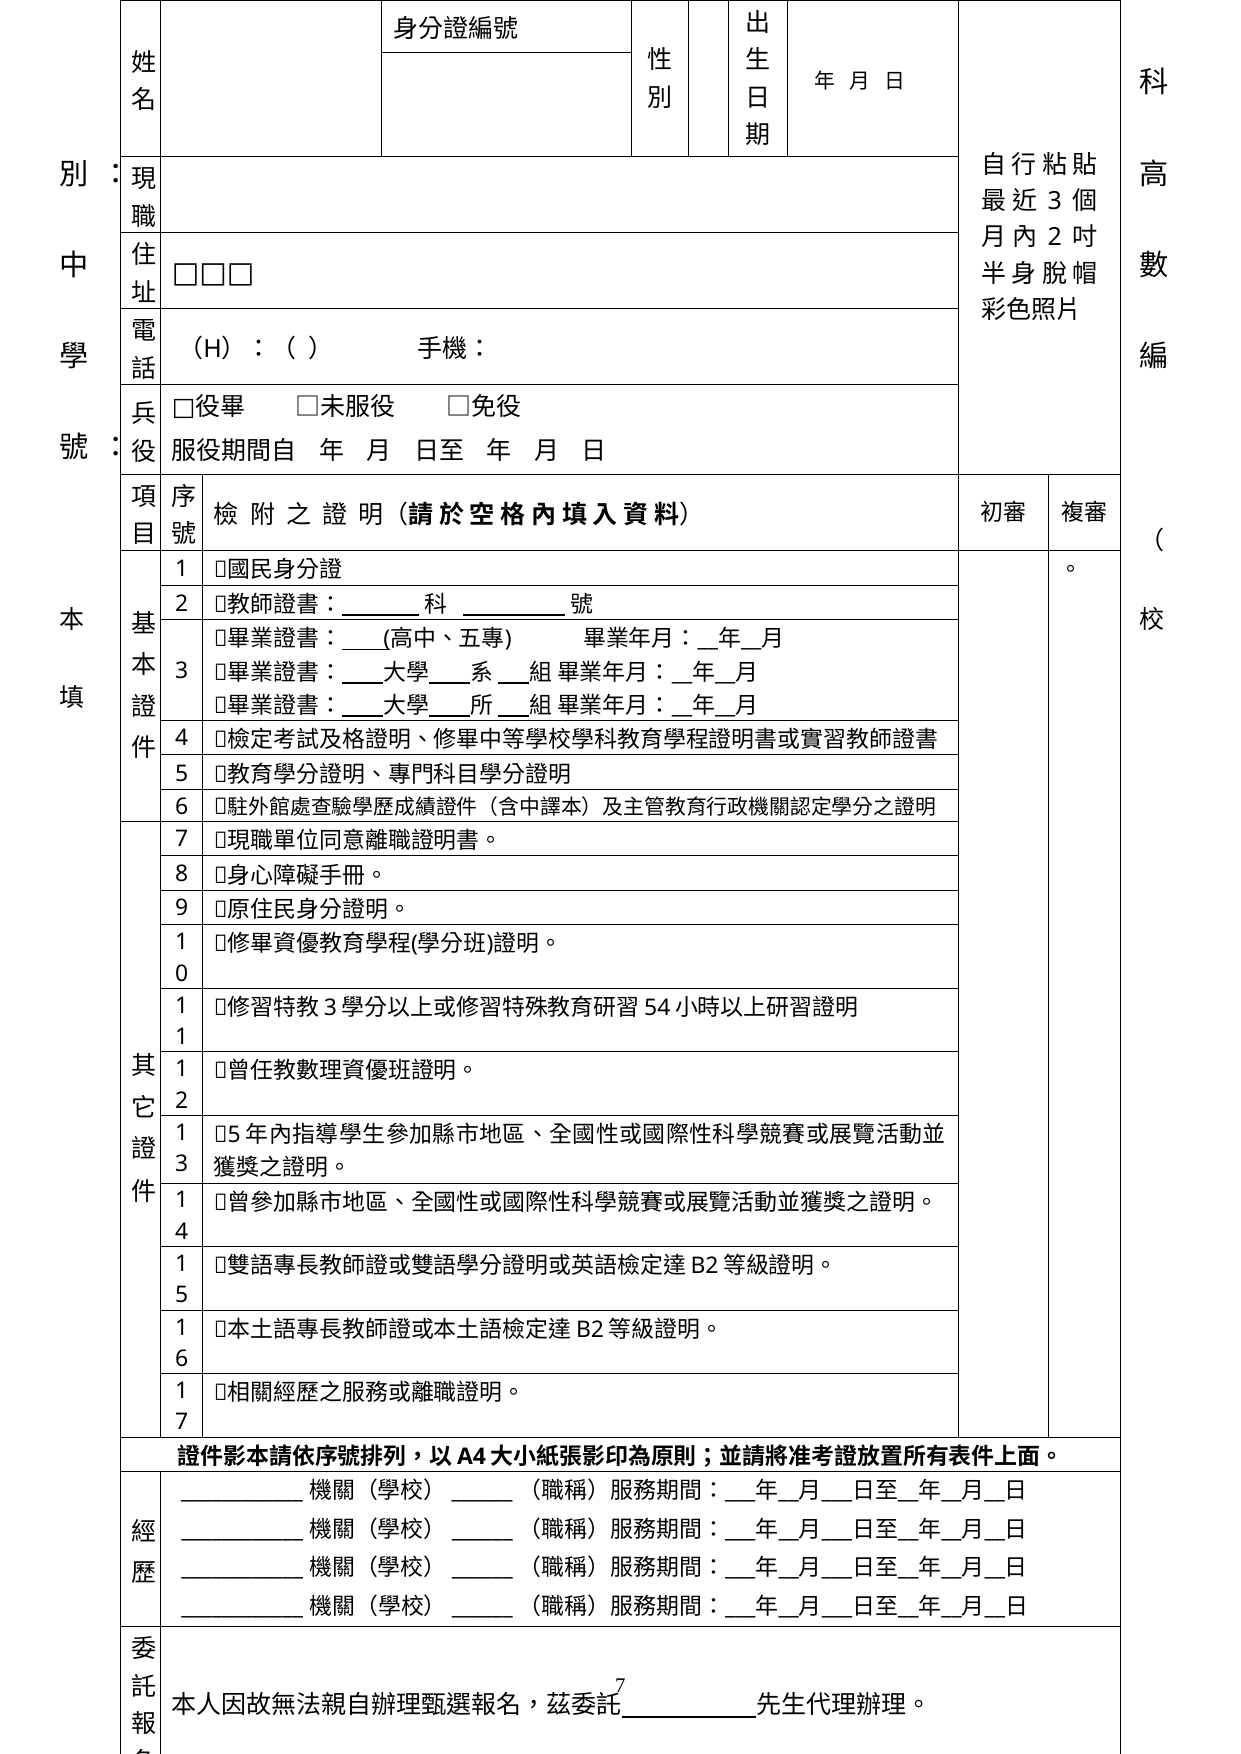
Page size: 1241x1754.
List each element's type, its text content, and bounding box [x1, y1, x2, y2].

table_cell 其 它 證 件 [121, 822, 160, 1437]
table_cell 本土語專長教師證或本土語檢定達B2等級證明。 [203, 1311, 958, 1373]
table_cell 9 [161, 891, 202, 924]
table_cell 畢業證書： (高中、五專) 畢業年月：__年__月 畢業證書： 大學 系 組 畢業年月：__年__月 畢業證書： 大學 所 組 畢業年月：__年__月 [203, 620, 958, 720]
table_cell 6 [161, 790, 202, 821]
table_cell 3 [161, 620, 202, 720]
table_cell 17 [161, 1374, 202, 1437]
table_cell 基 本 證 件 [121, 551, 160, 821]
table_cell 13 [161, 1116, 202, 1182]
table_cell 14 [161, 1184, 202, 1246]
table_cell 曾任教數理資優班證明。 [203, 1052, 958, 1115]
text 科別：高中數學 編號： （本校填寫） [1121, 59, 1181, 714]
table_cell 駐外館處查驗學歷成績證件（含中譯本）及主管教育行政機關認定學分之證明 [203, 790, 958, 821]
table_header [161, 1, 381, 156]
table_cell 教育學分證明、專門科目學分證明 [203, 755, 958, 789]
table_cell 10 [161, 925, 202, 988]
table_cell 初審 [959, 475, 1048, 550]
table_cell 經 歷 [121, 1472, 160, 1626]
table_header 姓 名 [121, 1, 160, 156]
table_cell 住 址 [121, 233, 160, 308]
table_cell 15 [161, 1247, 202, 1309]
table_cell 檢 附 之 證 明（請 於 空 格 內 填 入 資 料） [203, 475, 958, 550]
table_cell 證件影本請依序號排列，以A4大小紙張影印為原則；並請將准考證放置所有表件上面。 [121, 1438, 1120, 1471]
table_cell 複審 [1049, 475, 1120, 550]
table_cell 8 [161, 856, 202, 890]
table_cell 序 號 [161, 475, 202, 550]
table_cell 5 [161, 755, 202, 789]
table_cell 雙語專長教師證或雙語學分證明或英語檢定達B2等級證明。 [203, 1247, 958, 1309]
table_cell 11 [161, 989, 202, 1051]
table_header 性別 [632, 1, 688, 156]
table_cell 4 [161, 721, 202, 754]
table_cell 相關經歷之服務或離職證明。 [203, 1374, 958, 1437]
table_cell 兵 役 [121, 385, 160, 474]
table_cell 12 [161, 1052, 202, 1115]
table_cell 檢定考試及格證明、修畢中等學校學科教育學程證明書或實習教師證書 [203, 721, 958, 754]
table_cell [959, 551, 1048, 1437]
table_cell 修畢資優教育學程(學分班)證明。 [203, 925, 958, 988]
table_cell 現 職 [121, 157, 160, 232]
table_header 年 月 日 [788, 1, 958, 156]
table_header [689, 1, 728, 156]
table_cell 1 [161, 551, 202, 584]
table_cell 現職單位同意離職證明書。 [203, 822, 958, 855]
table_cell ____________ 機關（學校） ______ （職稱）服務期間：___年__月___日至__年__月__日 ____________ 機關（學校） ______ （職稱）服務期間：___年__月___日至__年__月__日 ____________ 機關（學校） ______ （職稱）服務期間：___年__月___日至__年__月__日 ____________ 機關（學校） ______ （職稱）服務期間：___年__月___日至__年__月__日 [161, 1472, 1120, 1626]
table_cell [382, 53, 631, 156]
table_header 出生 日期 [729, 1, 787, 156]
table_cell 原住民身分證明。 [203, 891, 958, 924]
text 科別：高中數學 編號： （本校填寫） [59, 59, 120, 714]
table_cell 曾參加縣市地區、全國性或國際性科學競賽或展覽活動並獲獎之證明。 [203, 1184, 958, 1246]
table_header 身分證編號 [382, 1, 631, 52]
table_cell 5年內指導學生參加縣市地區、全國性或國際性科學競賽或展覽活動並獲獎之證明。 [203, 1116, 958, 1182]
table_cell 本人因故無法親自辦理甄選報名，茲委託 先生代理辦理。 [161, 1627, 1120, 1754]
table_cell □役畢 □未服役 □免役 服役期間自 年 月 日至 年 月 日 [161, 385, 958, 474]
table_cell 電 話 [121, 309, 160, 384]
table_cell 7 [161, 822, 202, 855]
table_cell 修習特教3學分以上或修習特殊教育研習54小時以上研習證明 [203, 989, 958, 1051]
table_cell 教師證書： 科 號 [203, 586, 958, 619]
table_cell 國民身分證 [203, 551, 958, 584]
table_cell 委 託 報 名 [121, 1627, 160, 1754]
table_cell （H）：（ ） 手機： [161, 309, 958, 384]
table_cell [161, 157, 958, 232]
table_cell □□□ [161, 233, 958, 308]
table_cell 。 [1049, 551, 1120, 1437]
table_cell 項 目 [121, 475, 160, 550]
table_cell 16 [161, 1311, 202, 1373]
table_cell 2 [161, 586, 202, 619]
table_header 自行粘貼最近3個月內2吋半身脫帽彩色照片 [959, 1, 1120, 474]
table_cell 身心障礙手冊。 [203, 856, 958, 890]
